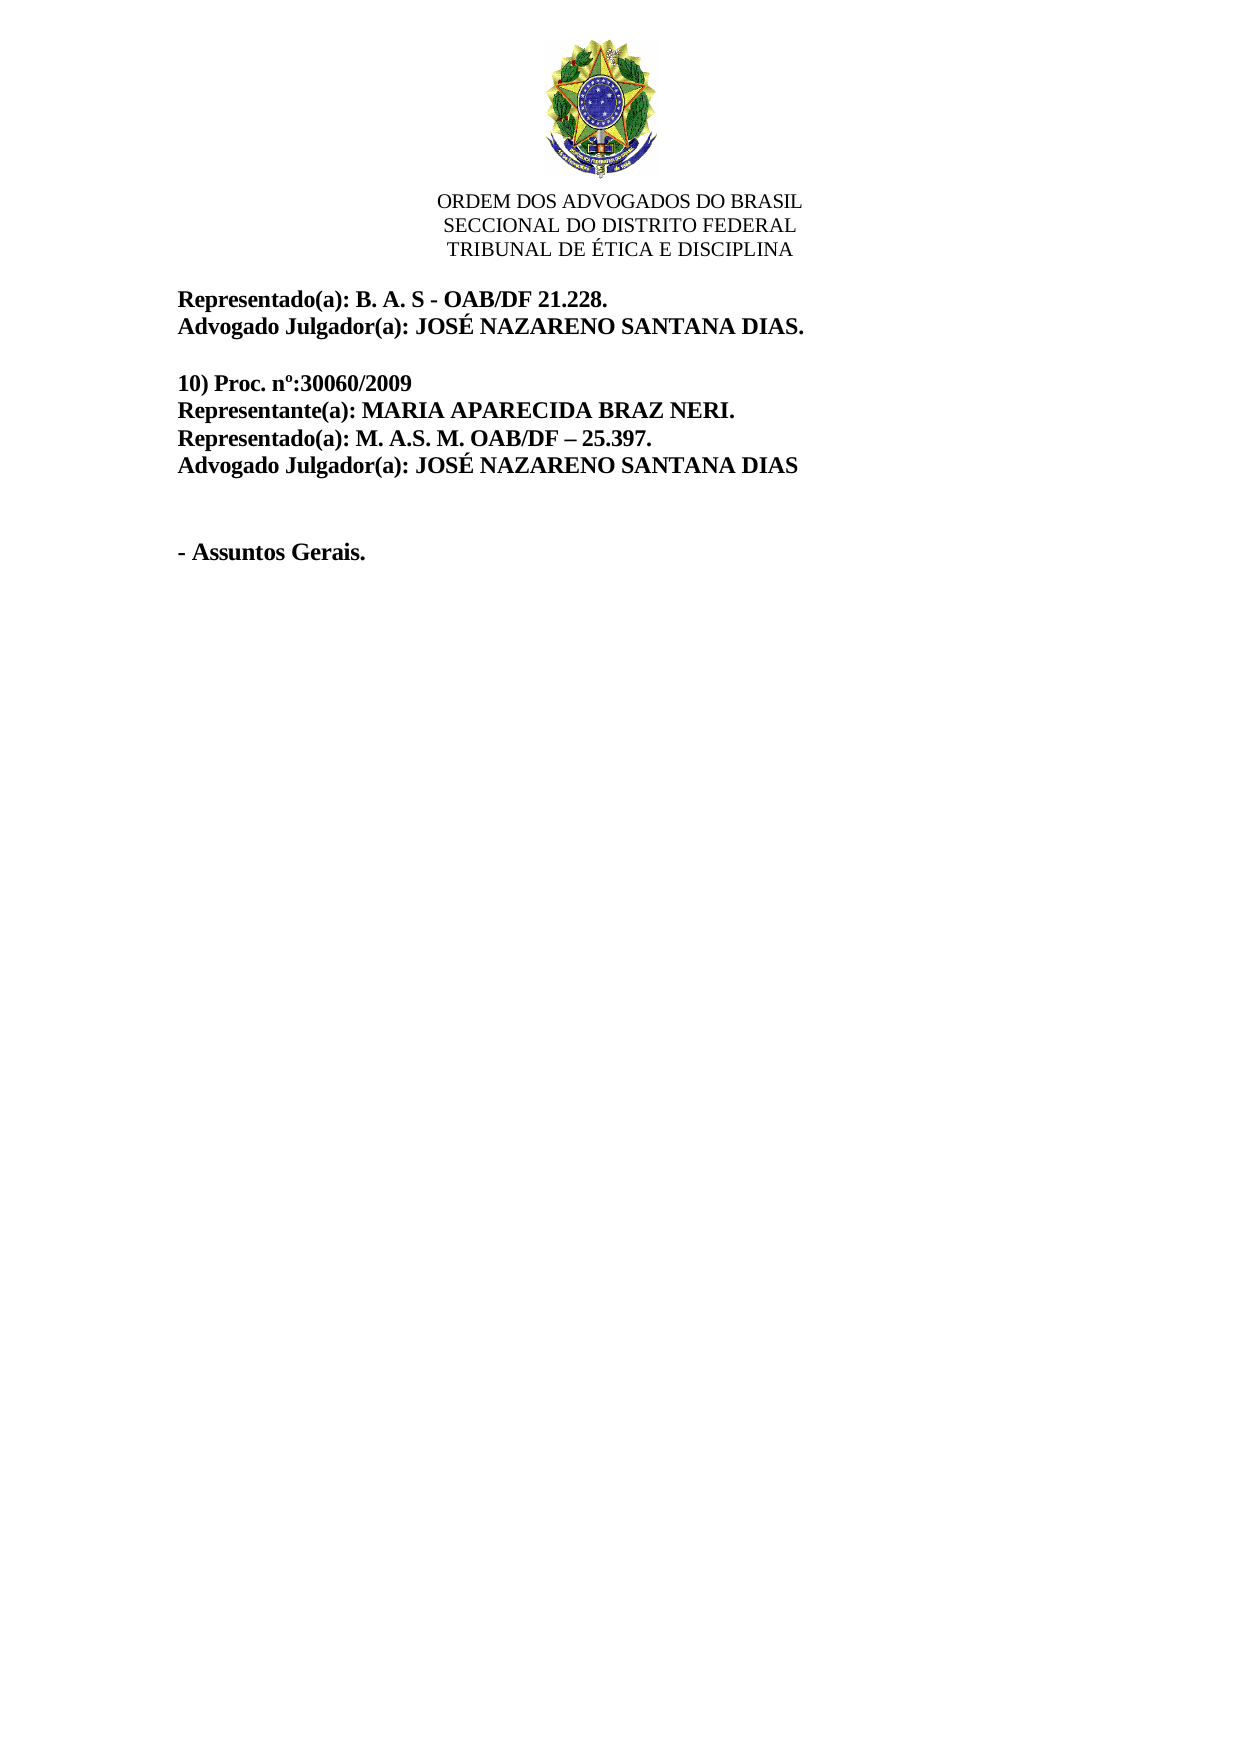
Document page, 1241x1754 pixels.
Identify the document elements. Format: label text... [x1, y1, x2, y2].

text - Assuntos Gerais. [177, 537, 1063, 566]
text Representante(a): MARIA APARECIDA BRAZ NERI. [177, 396, 1063, 424]
picture [542, 38, 660, 180]
text Representado(a): M. A.S. M. OAB/DF – 25.397. [177, 424, 1063, 451]
text Advogado Julgador(a): JOSÉ NAZARENO SANTANA DIAS. [177, 312, 1063, 340]
text 10) Proc. nº:30060/2009 [177, 369, 1063, 396]
text Advogado Julgador(a): JOSÉ NAZARENO SANTANA DIAS [177, 451, 1063, 479]
text Representado(a): B. A. S - OAB/DF 21.228. [177, 285, 1063, 312]
